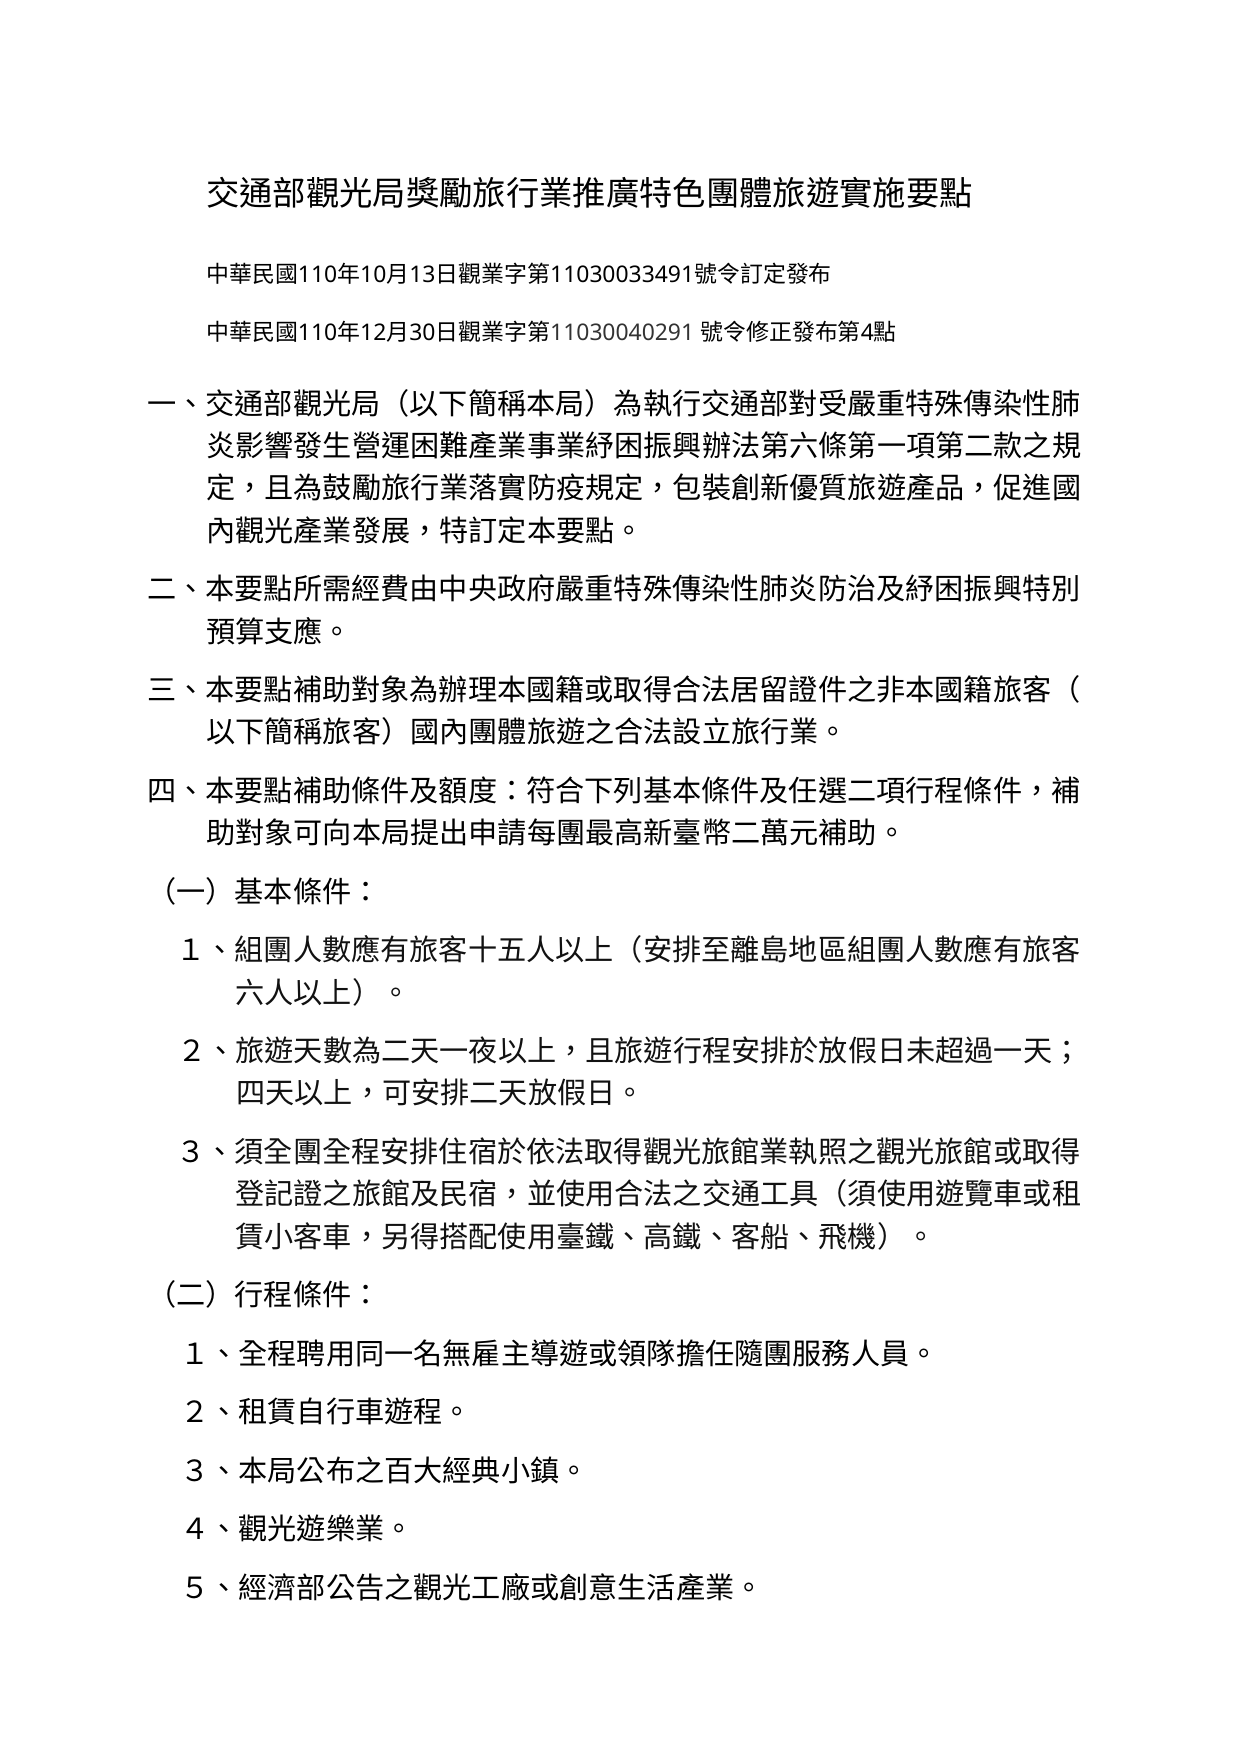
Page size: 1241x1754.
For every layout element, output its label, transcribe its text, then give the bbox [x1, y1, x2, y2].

text 中華民國110年10月13日觀業字第11030033491號令訂定發布 [206, 256, 1093, 289]
text 中華民國110年12月30日觀業字第11030040291 號令修正發布第4點 [206, 314, 1093, 347]
text ２、旅遊天數為二天一夜以上，且旅遊行程安排於放假日未超過一天；四天以上，可安排二天放假日。 [177, 1028, 1093, 1112]
text １、全程聘用同一名無雇主導遊或領隊擔任隨團服務人員。 [180, 1330, 1093, 1373]
text （一）基本條件： [147, 868, 1093, 911]
text ３、本局公布之百大經典小鎮。 [180, 1447, 1093, 1490]
subtitle 交通部觀光局獎勵旅行業推廣特色團體旅遊實施要點 [206, 166, 1093, 214]
text 四、本要點補助條件及額度：符合下列基本條件及任選二項行程條件，補助對象可向本局提出申請每團最高新臺幣二萬元補助。 [147, 768, 1093, 852]
text （二）行程條件： [147, 1272, 1093, 1314]
text 一、交通部觀光局（以下簡稱本局）為執行交通部對受嚴重特殊傳染性肺炎影響發生營運困難產業事業紓困振興辦法第六條第一項第二款之規定，且為鼓勵旅行業落實防疫規定，包裝創新優質旅遊產品，促進國內觀光產業發展，特訂定本要點。 [147, 381, 1093, 550]
text ３、須全團全程安排住宿於依法取得觀光旅館業執照之觀光旅館或取得登記證之旅館及民宿，並使用合法之交通工具（須使用遊覽車或租賃小客車，另得搭配使用臺鐵、高鐵、客船、飛機）。 [176, 1129, 1093, 1256]
text １、組團人數應有旅客十五人以上（安排至離島地區組團人數應有旅客六人以上）。 [176, 927, 1093, 1012]
text ５、經濟部公告之觀光工廠或創意生活產業。 [180, 1564, 1093, 1607]
text ４、觀光遊樂業。 [180, 1506, 1093, 1548]
text 二、本要點所需經費由中央政府嚴重特殊傳染性肺炎防治及紓困振興特別預算支應。 [147, 566, 1093, 651]
text ２、租賃自行車遊程。 [180, 1389, 1093, 1431]
text 三、本要點補助對象為辦理本國籍或取得合法居留證件之非本國籍旅客（以下簡稱旅客）國內團體旅遊之合法設立旅行業。 [147, 667, 1093, 751]
